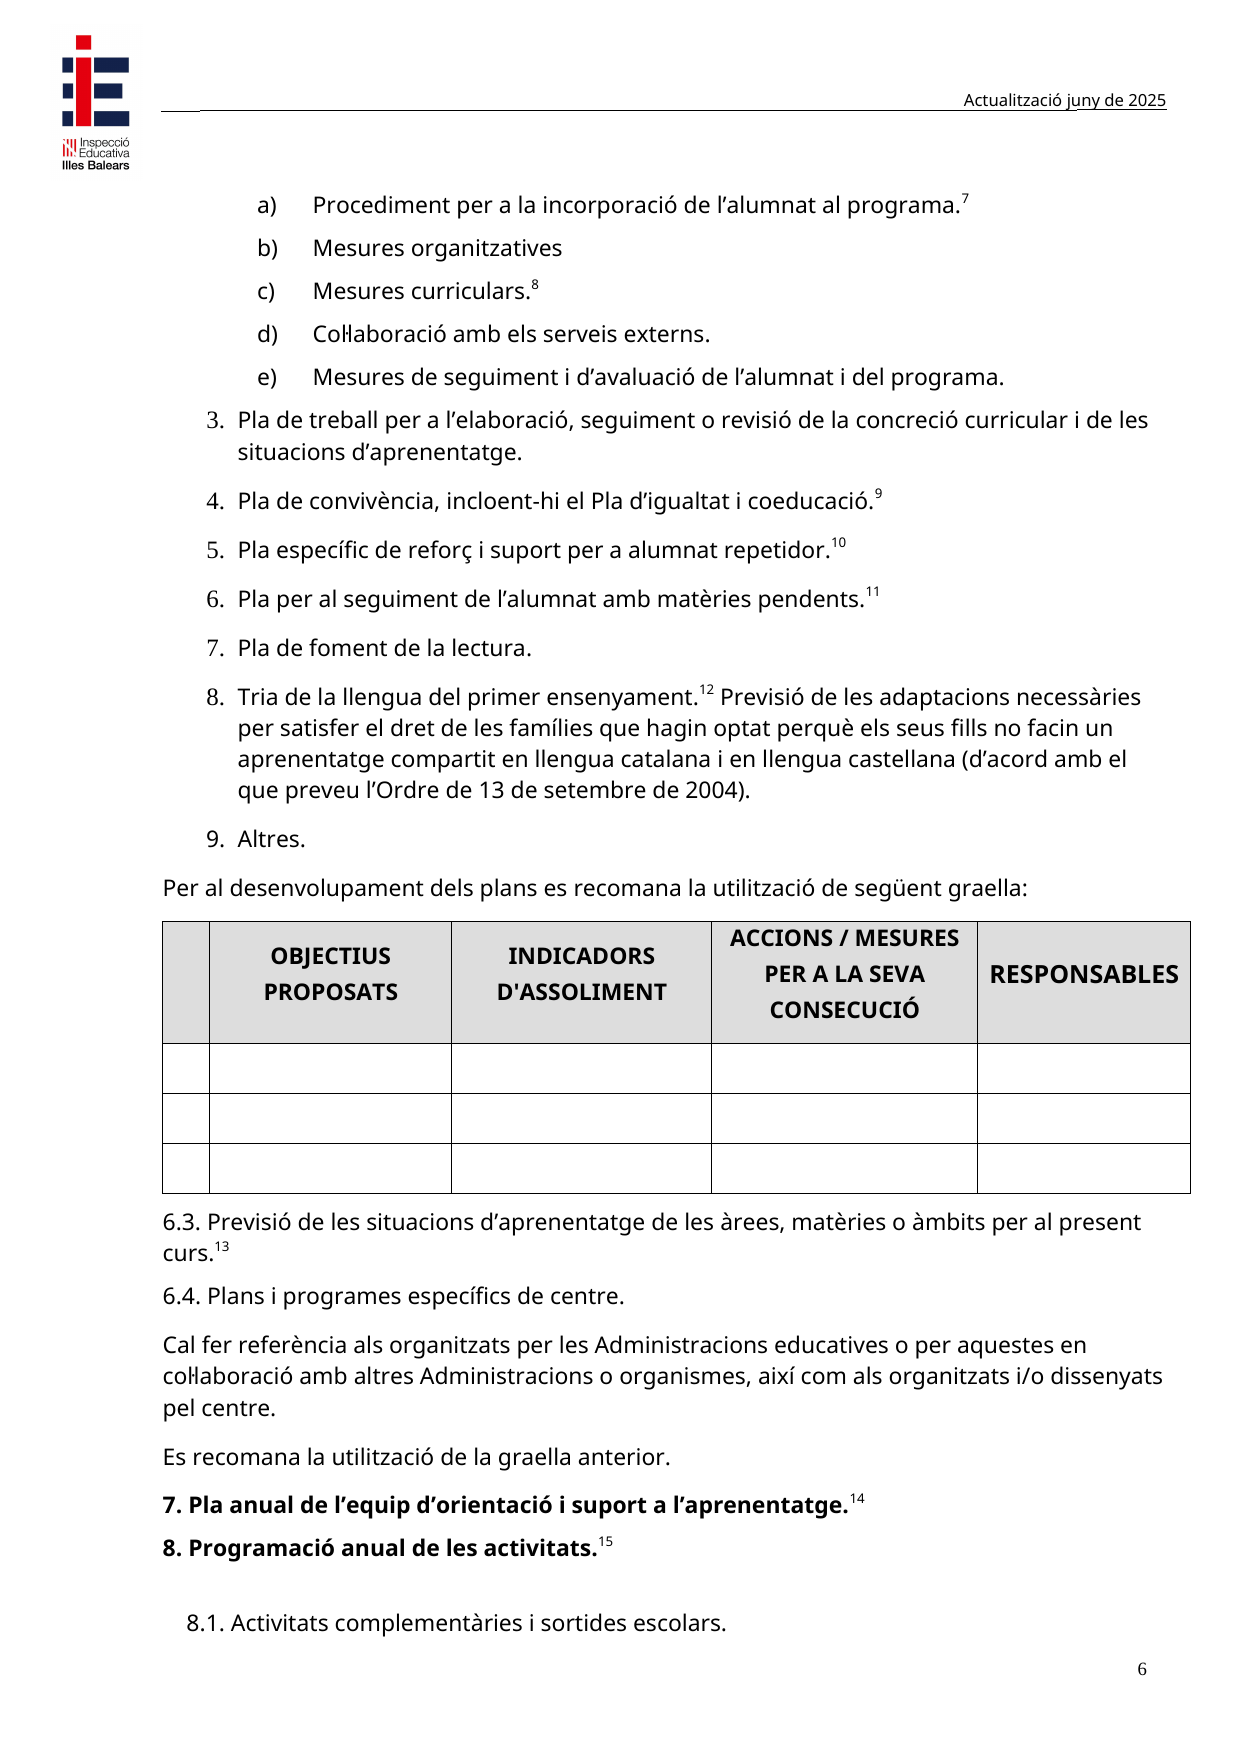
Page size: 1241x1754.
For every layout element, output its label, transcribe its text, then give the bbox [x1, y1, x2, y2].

subtitle 7. Pla anual de l’equip d’orientació i suport a l’aprenentatge. [162, 1489, 1166, 1521]
table_cell [163, 1144, 209, 1193]
list Mesures curriculars. [251, 275, 1166, 307]
table_header ACCIONS / MESURES PER A LA SEVA CONSECUCIÓ [712, 922, 977, 1043]
table_cell [712, 1094, 977, 1143]
text 8.1. Activitats complementàries i sortides escolars. [162, 1607, 1166, 1638]
subtitle 8. Programació anual de les activitats. [162, 1532, 1166, 1564]
table_header INDICADORS D'ASSOLIMENT [452, 922, 711, 1043]
table_cell [452, 1044, 711, 1093]
table_cell [712, 1144, 977, 1193]
table_cell [210, 1144, 451, 1193]
table_header [163, 922, 209, 1043]
picture [50, 24, 143, 181]
table_cell [452, 1094, 711, 1143]
text 6.4. Plans i programes específics de centre. [162, 1280, 1166, 1311]
table_header RESPONSABLES [978, 922, 1190, 1043]
list Tria de la llengua del primer ensenyament. Previsió de les adaptacions necessàries per satisfer el dret de les famílies que hagin optat perquè els seus fills no facin un aprenentatge compartit en llengua catalana i en llengua castellana (d’acord amb el que preveu l’Ordre de 13 de setembre de 2004). [200, 680, 1166, 805]
text Es recomana la utilització de la graella anterior. [162, 1440, 1166, 1472]
table_cell [978, 1044, 1190, 1093]
list Pla específic de reforç i suport per a alumnat repetidor. [200, 533, 1166, 565]
list Procediment per a la incorporació de l’alumnat al programa. [251, 189, 1166, 221]
list Mesures de seguiment i d’avaluació de l’alumnat i del programa. [251, 361, 1166, 393]
table_cell [712, 1044, 977, 1093]
list Col·laboració amb els serveis externs. [251, 318, 1166, 349]
table_cell [210, 1044, 451, 1093]
table_cell [978, 1144, 1190, 1193]
text Per al desenvolupament dels plans es recomana la utilització de següent graella: [162, 872, 1166, 903]
table_cell [452, 1144, 711, 1193]
list Pla de convivència, incloent-hi el Pla d’igualtat i coeducació. [200, 484, 1166, 516]
table_cell [163, 1044, 209, 1093]
text 6.3. Previsió de les situacions d’aprenentatge de les àrees, matèries o àmbits per al present curs. [162, 1206, 1166, 1268]
list Pla de foment de la lectura. [200, 631, 1166, 663]
list Pla per al seguiment de l’alumnat amb matèries pendents. [200, 582, 1166, 614]
list Mesures organitzatives [251, 232, 1166, 263]
table_cell [163, 1094, 209, 1143]
list Pla de treball per a l’elaboració, seguiment o revisió de la concreció curricular i de les situacions d’aprenentatge. [200, 404, 1166, 467]
text Cal fer referència als organitzats per les Administracions educatives o per aquestes en col·laboració amb altres Administracions o organismes, així com als organitzats i/o dissenyats pel centre. [162, 1329, 1166, 1423]
list Altres. [200, 823, 1166, 854]
table_cell [210, 1094, 451, 1143]
table_header OBJECTIUS PROPOSATS [210, 922, 451, 1043]
table_cell [978, 1094, 1190, 1143]
